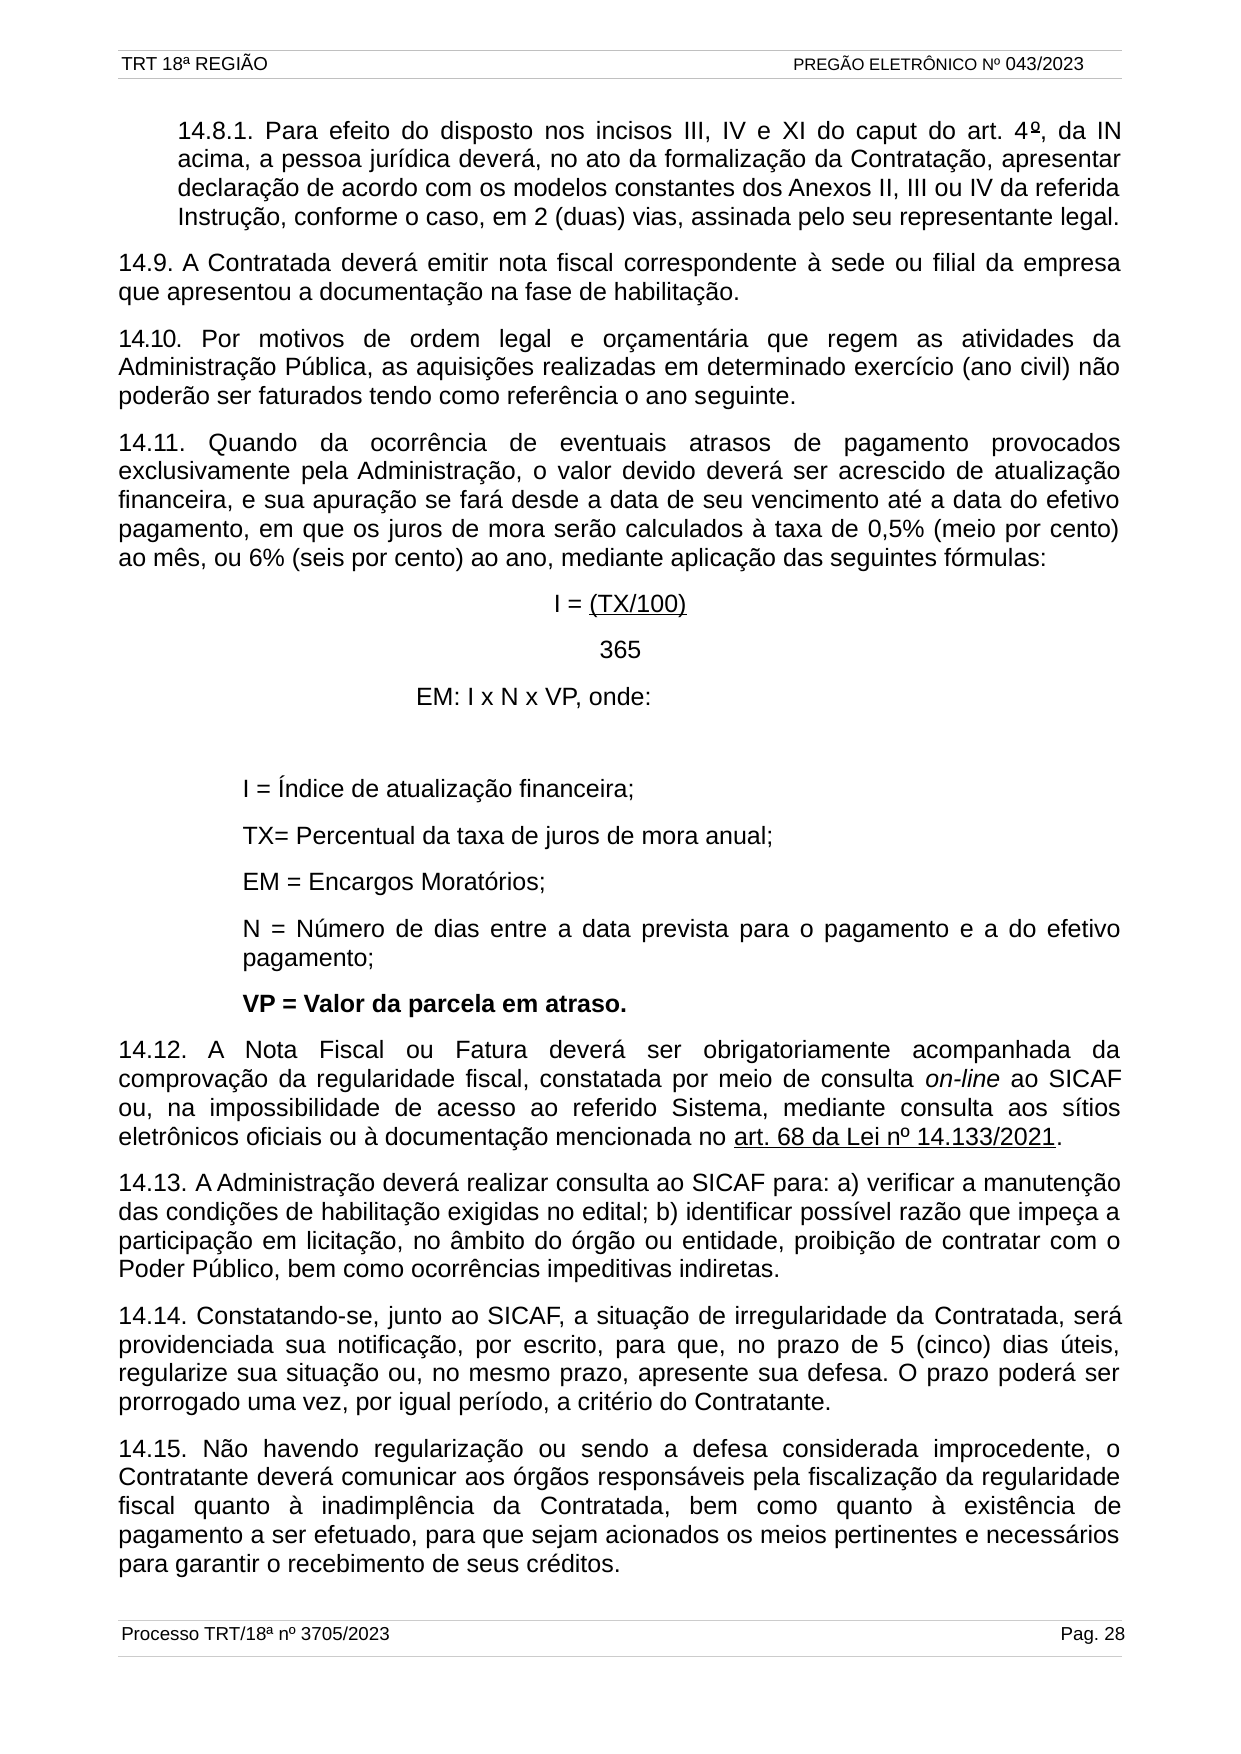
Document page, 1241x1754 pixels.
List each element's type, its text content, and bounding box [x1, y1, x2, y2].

text 14.14. Constatando-se, junto ao SICAF, a situação de irregularidade da Contratada, será providenciada sua notificação, por escrito, para que, no prazo de 5 (cinco) dias úteis, regularize sua situação ou, no mesmo prazo, apresente sua defesa. O prazo poderá ser prorrogado uma vez, por igual período, a critério do Contratante. [118, 1301, 1122, 1416]
text TX= Percentual da taxa de juros de mora anual; [242, 821, 1122, 849]
text 14.10. Por motivos de ordem legal e orçamentária que regem as atividades da Administração Pública, as aquisições realizadas em determinado exercício (ano civil) não poderão ser faturados tendo como referência o ano seguinte. [118, 323, 1122, 410]
text 14.13. A Administração deverá realizar consulta ao SICAF para: a) verificar a manutenção das condições de habilitação exigidas no edital; b) identificar possível razão que impeça a participação em licitação, no âmbito do órgão ou entidade, proibição de contratar com o Poder Público, bem como ocorrências impeditivas indiretas. [118, 1168, 1122, 1283]
text I = Índice de atualização financeira; [242, 774, 1122, 803]
text 14.12. A Nota Fiscal ou Fatura deverá ser obrigatoriamente acompanhada da comprovação da regularidade fiscal, constatada por meio de consulta on-line ao SICAF ou, na impossibilidade de acesso ao referido Sistema, mediante consulta aos sítios eletrônicos oficiais ou à documentação mencionada no art. 68 da Lei nº 14.133/2021. [118, 1035, 1122, 1150]
text 14.15. Não havendo regularização ou sendo a defesa considerada improcedente, o Contratante deverá comunicar aos órgãos responsáveis pela fiscalização da regularidade fiscal quanto à inadimplência da Contratada, bem como quanto à existência de pagamento a ser efetuado, para que sejam acionados os meios pertinentes e necessários para garantir o recebimento de seus créditos. [118, 1433, 1122, 1577]
text 365 [118, 635, 1122, 664]
text VP = Valor da parcela em atraso. [242, 989, 1122, 1018]
text 14.8.1. Para efeito do disposto nos incisos III, IV e XI do caput do art. 4º, da IN acima, a pessoa jurídica deverá, no ato da formalização da Contratação, apresentar declaração de acordo com os modelos constantes dos Anexos II, III ou IV da referida Instrução, conforme o caso, em 2 (duas) vias, assinada pelo seu representante legal. [177, 116, 1122, 231]
text 14.11. Quando da ocorrência de eventuais atrasos de pagamento provocados exclusivamente pela Administração, o valor devido deverá ser acrescido de atualização financeira, e sua apuração se fará desde a data de seu vencimento até a data do efetivo pagamento, em que os juros de mora serão calculados à taxa de 0,5% (meio por cento) ao mês, ou 6% (seis por cento) ao ano, mediante aplicação das seguintes fórmulas: [118, 427, 1122, 571]
text 14.9. A Contratada deverá emitir nota fiscal correspondente à sede ou filial da empresa que apresentou a documentação na fase de habilitação. [118, 248, 1122, 306]
text EM: I x N x VP, onde: [118, 682, 1122, 711]
text EM = Encargos Moratórios; [242, 867, 1122, 896]
text N = Número de dias entre a data prevista para o pagamento e a do efetivo pagamento; [242, 914, 1122, 971]
text I = (TX/100) [118, 589, 1122, 618]
